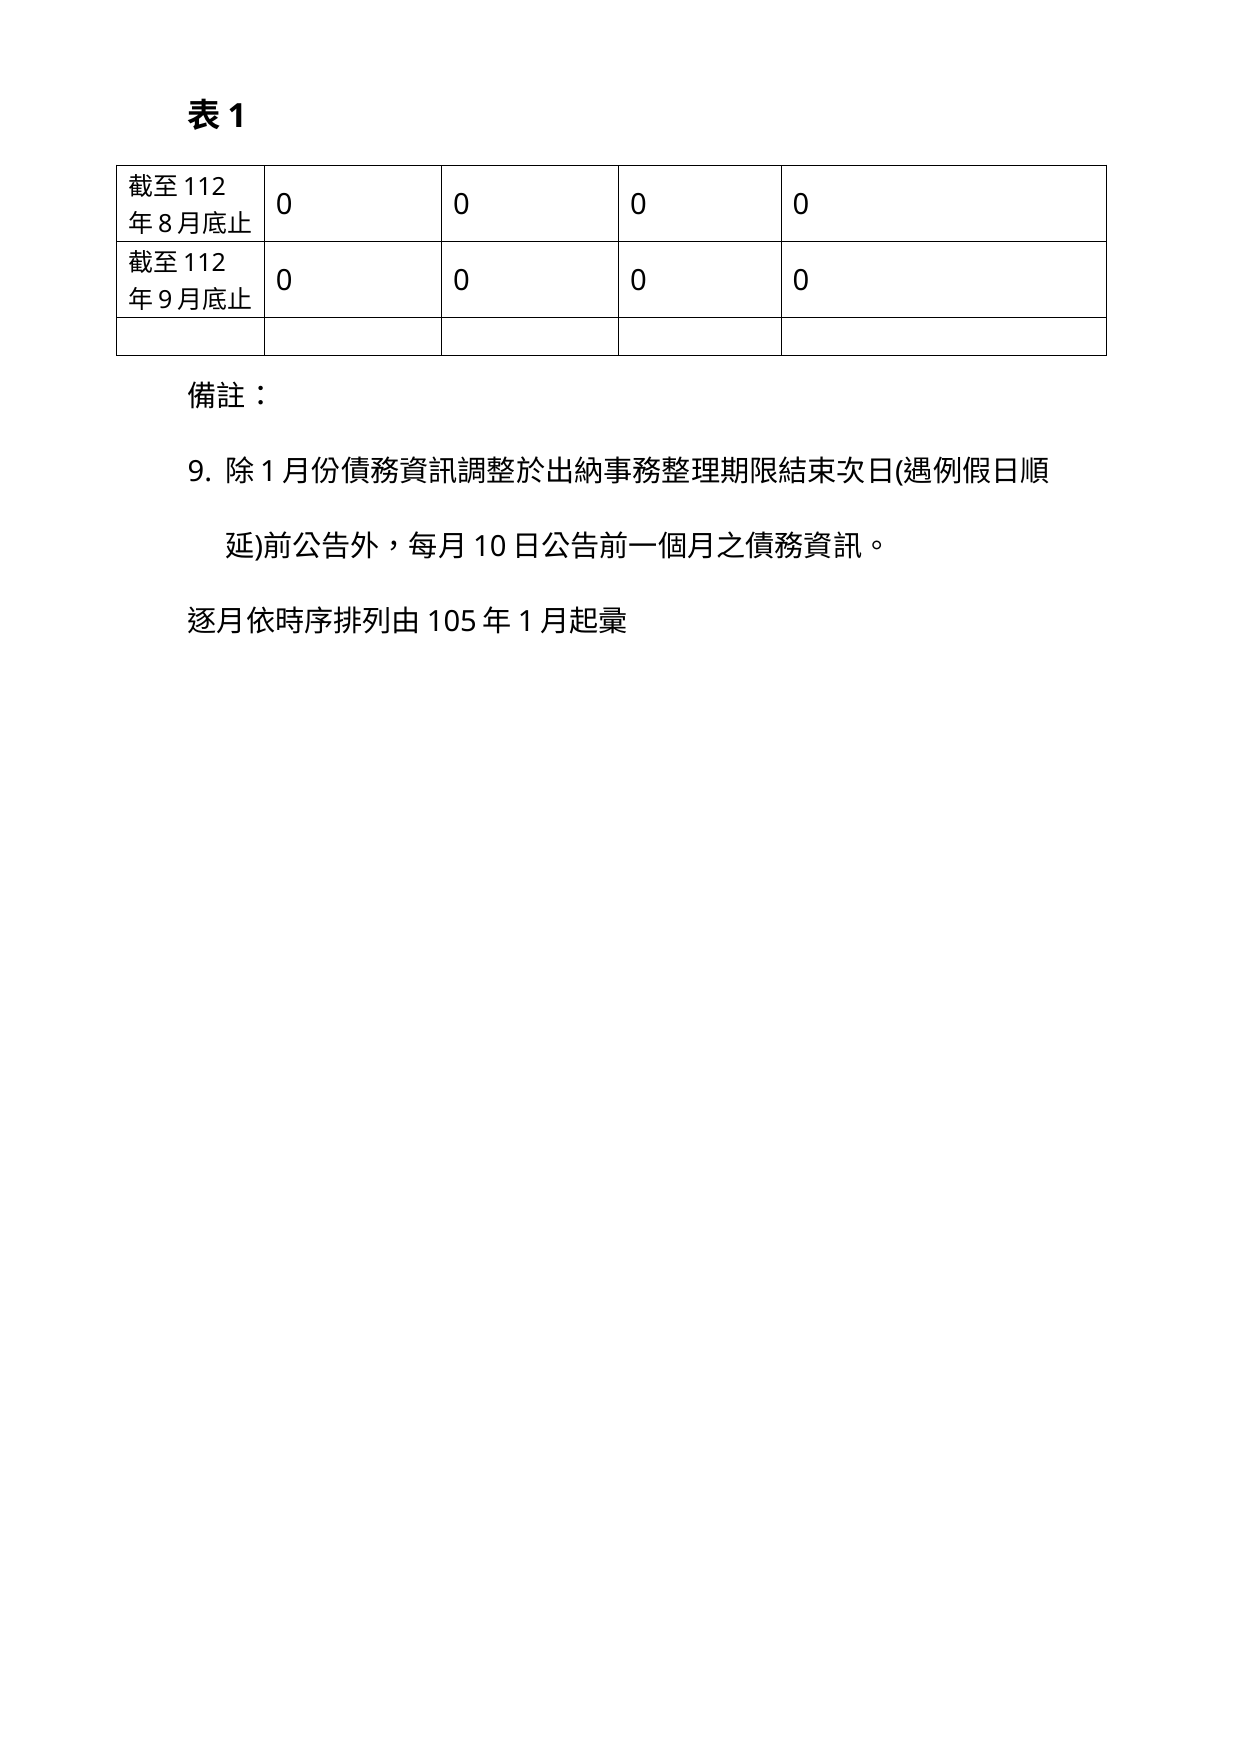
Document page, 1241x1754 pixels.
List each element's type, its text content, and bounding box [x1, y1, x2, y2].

table_cell 0 [442, 166, 618, 241]
table_cell [117, 318, 264, 355]
text 備註： [187, 356, 1053, 431]
table_cell 截至112年9月底止 [117, 242, 264, 317]
table_cell 0 [619, 242, 781, 317]
table_cell 0 [265, 242, 441, 317]
table_cell 0 [619, 166, 781, 241]
table_cell 0 [442, 242, 618, 317]
table_cell 0 [782, 166, 1106, 241]
table_cell [265, 318, 441, 355]
table_cell 截至112年8月底止 [117, 166, 264, 241]
table_cell [442, 318, 618, 355]
list 除1月份債務資訊調整於出納事務整理期限結束次日(遇例假日順延)前公告外，每月10日公告前一個月之債務資訊。 [187, 431, 1053, 581]
table_cell 0 [265, 166, 441, 241]
table_cell [619, 318, 781, 355]
table_cell 0 [782, 242, 1106, 317]
text 逐月依時序排列由105年1月起彚 [187, 581, 1053, 656]
table_cell [782, 318, 1106, 355]
